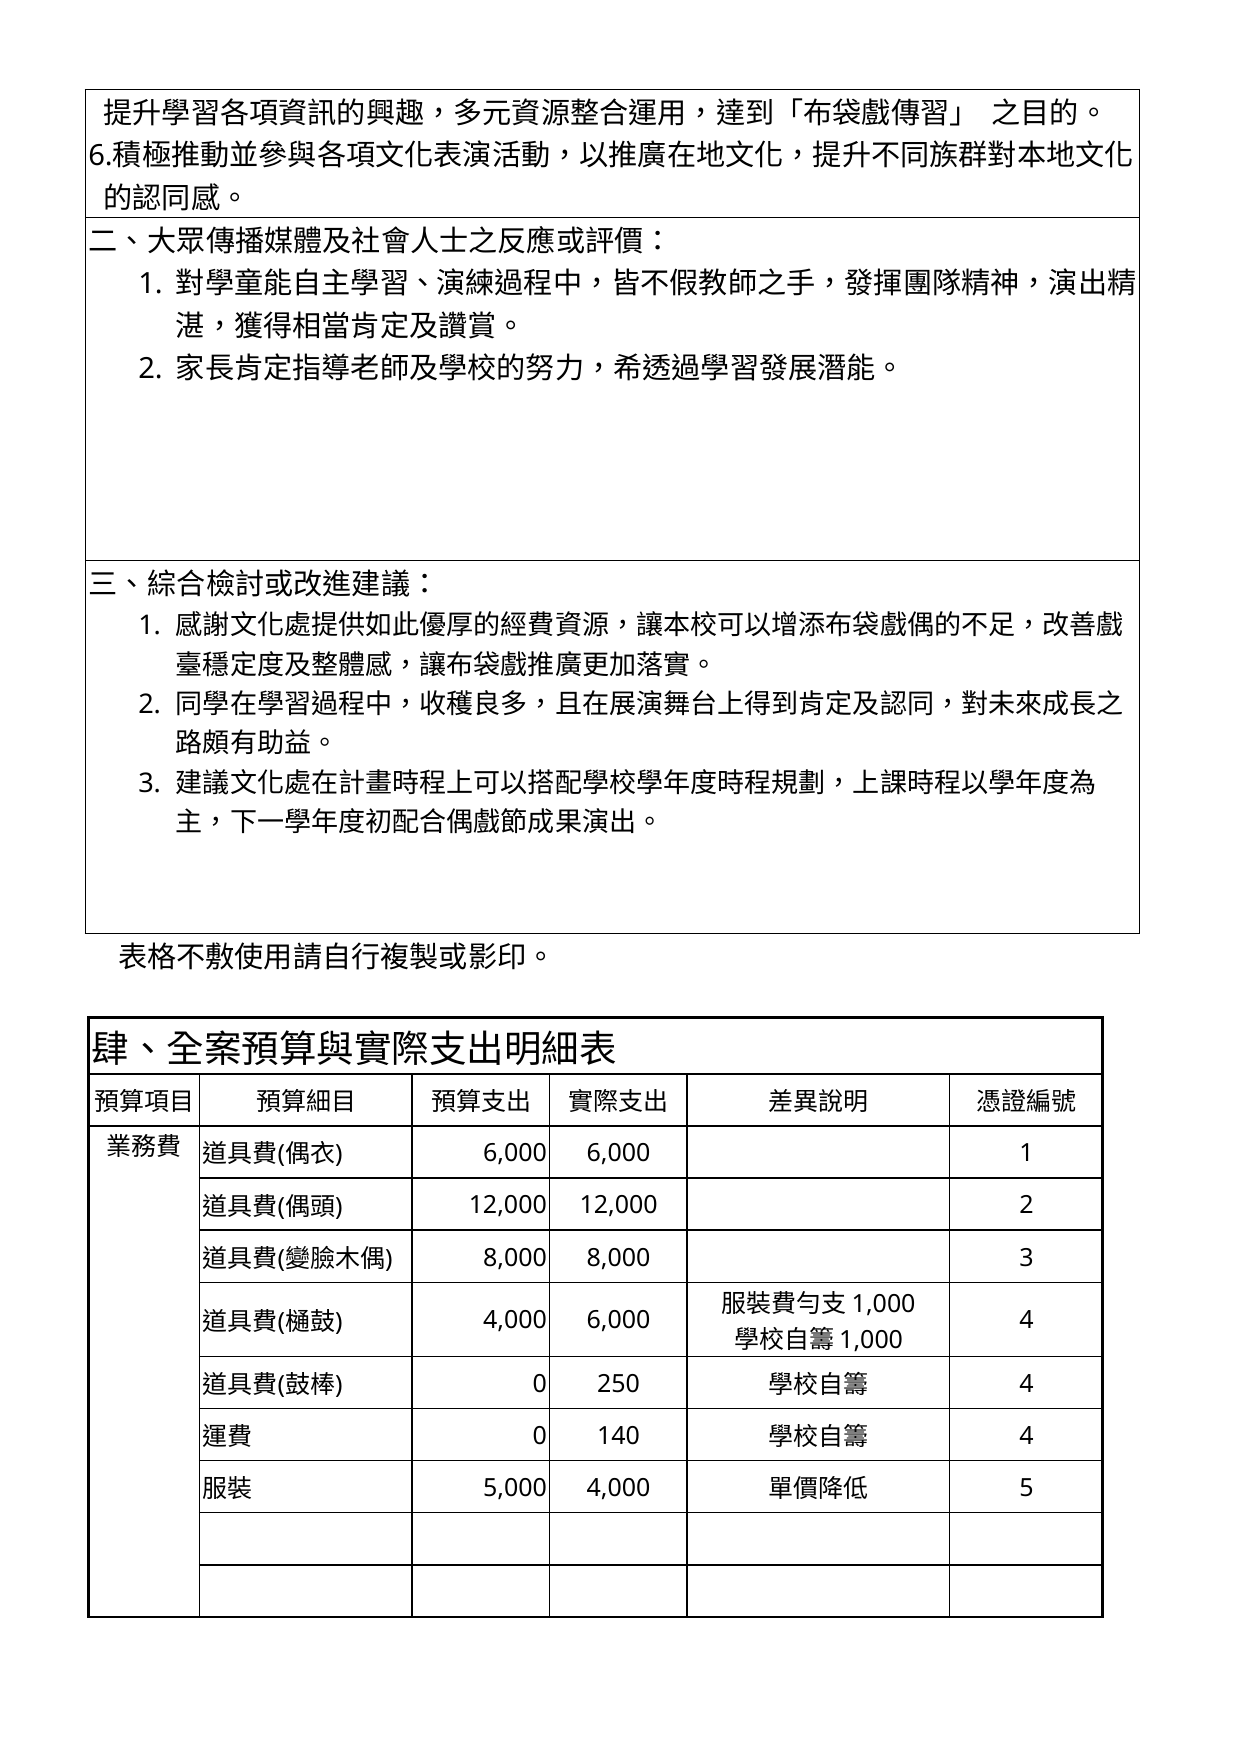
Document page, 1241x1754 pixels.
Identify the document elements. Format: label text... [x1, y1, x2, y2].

table_cell 運費 [200, 1409, 411, 1460]
table_cell [550, 1566, 686, 1616]
table_cell 單價降低 [688, 1461, 949, 1512]
table_cell 8,000 [413, 1231, 549, 1281]
table_cell 12,000 [550, 1179, 686, 1229]
table_cell 道具費(變臉木偶) [200, 1231, 411, 1281]
table_cell 預算項目 [90, 1075, 199, 1125]
table_cell 憑證編號 [950, 1075, 1101, 1125]
table_cell 實際支出 [550, 1075, 686, 1125]
table_cell [688, 1513, 949, 1564]
table_cell 6,000 [550, 1127, 686, 1177]
table_cell 道具費(偶頭) [200, 1179, 411, 1229]
table_cell 12,000 [413, 1179, 549, 1229]
table_cell 學校自籌 [688, 1357, 949, 1408]
table_cell [950, 1513, 1101, 1564]
table_cell [200, 1513, 411, 1564]
table_cell 5,000 [413, 1461, 549, 1512]
table_cell [688, 1566, 949, 1616]
table_cell 4 [950, 1409, 1101, 1460]
table_cell 4,000 [413, 1283, 549, 1356]
table_cell 8,000 [550, 1231, 686, 1281]
table_cell [688, 1231, 949, 1281]
table_cell 服裝費勻支1,000 學校自籌1,000 [688, 1283, 949, 1356]
table_cell 服裝 [200, 1461, 411, 1512]
table_cell [413, 1513, 549, 1564]
table_cell 預算支出 [413, 1075, 549, 1125]
table_cell 6,000 [413, 1127, 549, 1177]
table_cell 差異說明 [688, 1075, 949, 1125]
table_cell 預算細目 [200, 1075, 411, 1125]
table_cell 0 [413, 1357, 549, 1408]
table_cell 提升學習各項資訊的興趣，多元資源整合運用，達到「布袋戲傳習」 之目的。 6.積極推動並參與各項文化表演活動，以推廣在地文化，提升不同族群對本地文化 的認同感。 [86, 90, 1139, 217]
table_cell 2 [950, 1179, 1101, 1229]
table_cell 道具費(偶衣) [200, 1127, 411, 1177]
table_cell 學校自籌 [688, 1409, 949, 1460]
table_cell 1 [950, 1127, 1101, 1177]
table_cell 業務費 [90, 1127, 199, 1616]
table_cell 大眾傳播媒體及社會人士之反應或評價： 對學童能自主學習、演練過程中，皆不假教師之手，發揮團隊精神，演出精湛，獲得相當肯定及讚賞。 家長肯定指導老師及學校的努力，希透過學習發展潛能。 [86, 218, 1139, 560]
table_cell 6,000 [550, 1283, 686, 1356]
table_cell [200, 1566, 411, 1616]
table_cell 250 [550, 1357, 686, 1408]
table_cell 0 [413, 1409, 549, 1460]
table_cell [950, 1566, 1101, 1616]
table_cell 綜合檢討或改進建議： 感謝文化處提供如此優厚的經費資源，讓本校可以增添布袋戲偶的不足，改善戲臺穩定度及整體感，讓布袋戲推廣更加落實。 同學在學習過程中，收穫良多，且在展演舞台上得到肯定及認同，對未來成長之路頗有助益。 建議文化處在計畫時程上可以搭配學校學年度時程規劃，上課時程以學年度為主，下一學年度初配合偶戲節成果演出。 [86, 561, 1139, 933]
table_cell 5 [950, 1461, 1101, 1512]
table_cell 4,000 [550, 1461, 686, 1512]
table_cell [688, 1127, 949, 1177]
table_cell 4 [950, 1357, 1101, 1408]
table_cell [550, 1513, 686, 1564]
table_cell [688, 1179, 949, 1229]
text 表格不敷使用請自行複製或影印。 [89, 934, 1152, 976]
table_header 肆、全案預算與實際支出明細表 [90, 1019, 1101, 1073]
table_cell 140 [550, 1409, 686, 1460]
table_cell 4 [950, 1283, 1101, 1356]
table_cell 道具費(鼓棒) [200, 1357, 411, 1408]
table_cell 道具費(樋鼓) [200, 1283, 411, 1356]
table_cell [413, 1566, 549, 1616]
table_cell 3 [950, 1231, 1101, 1281]
